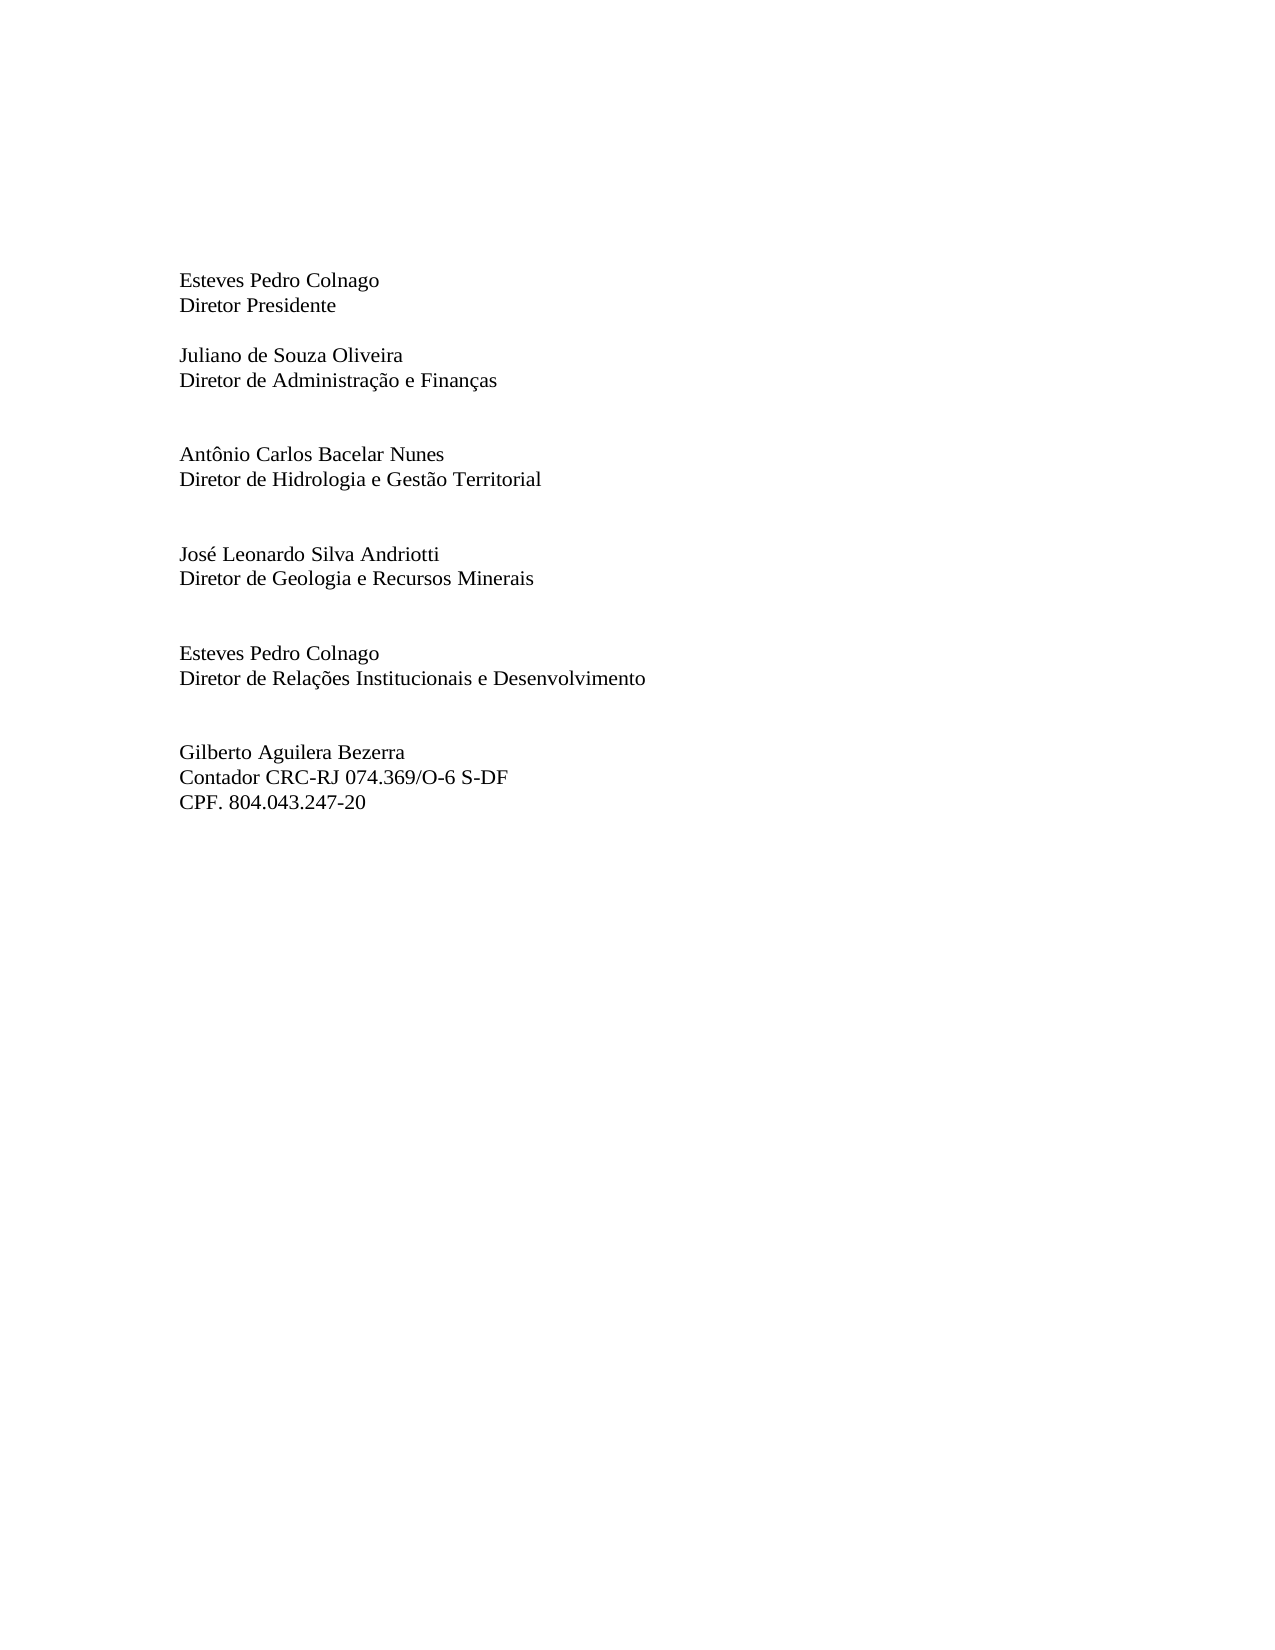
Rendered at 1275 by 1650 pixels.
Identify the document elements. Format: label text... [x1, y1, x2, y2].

text Esteves Pedro Colnago [179, 641, 1096, 665]
text Diretor de Geologia e Recursos Minerais [179, 566, 1096, 590]
text Diretor de Relações Institucionais e Desenvolvimento [179, 666, 1096, 690]
text José Leonardo Silva Andriotti [179, 541, 1096, 566]
text Antônio Carlos Bacelar Nunes [179, 442, 1096, 466]
text Diretor de Hidrologia e Gestão Territorial [179, 467, 1096, 491]
text Juliano de Souza Oliveira [179, 343, 1096, 367]
text Contador CRC-RJ 074.369/O-6 S-DF CPF. 804.043.247-20 [179, 765, 557, 814]
text Esteves Pedro Colnago Diretor Presidente [179, 268, 448, 317]
text Gilberto Aguilera Bezerra [179, 740, 1096, 764]
text Diretor de Administração e Finanças [179, 367, 1096, 392]
